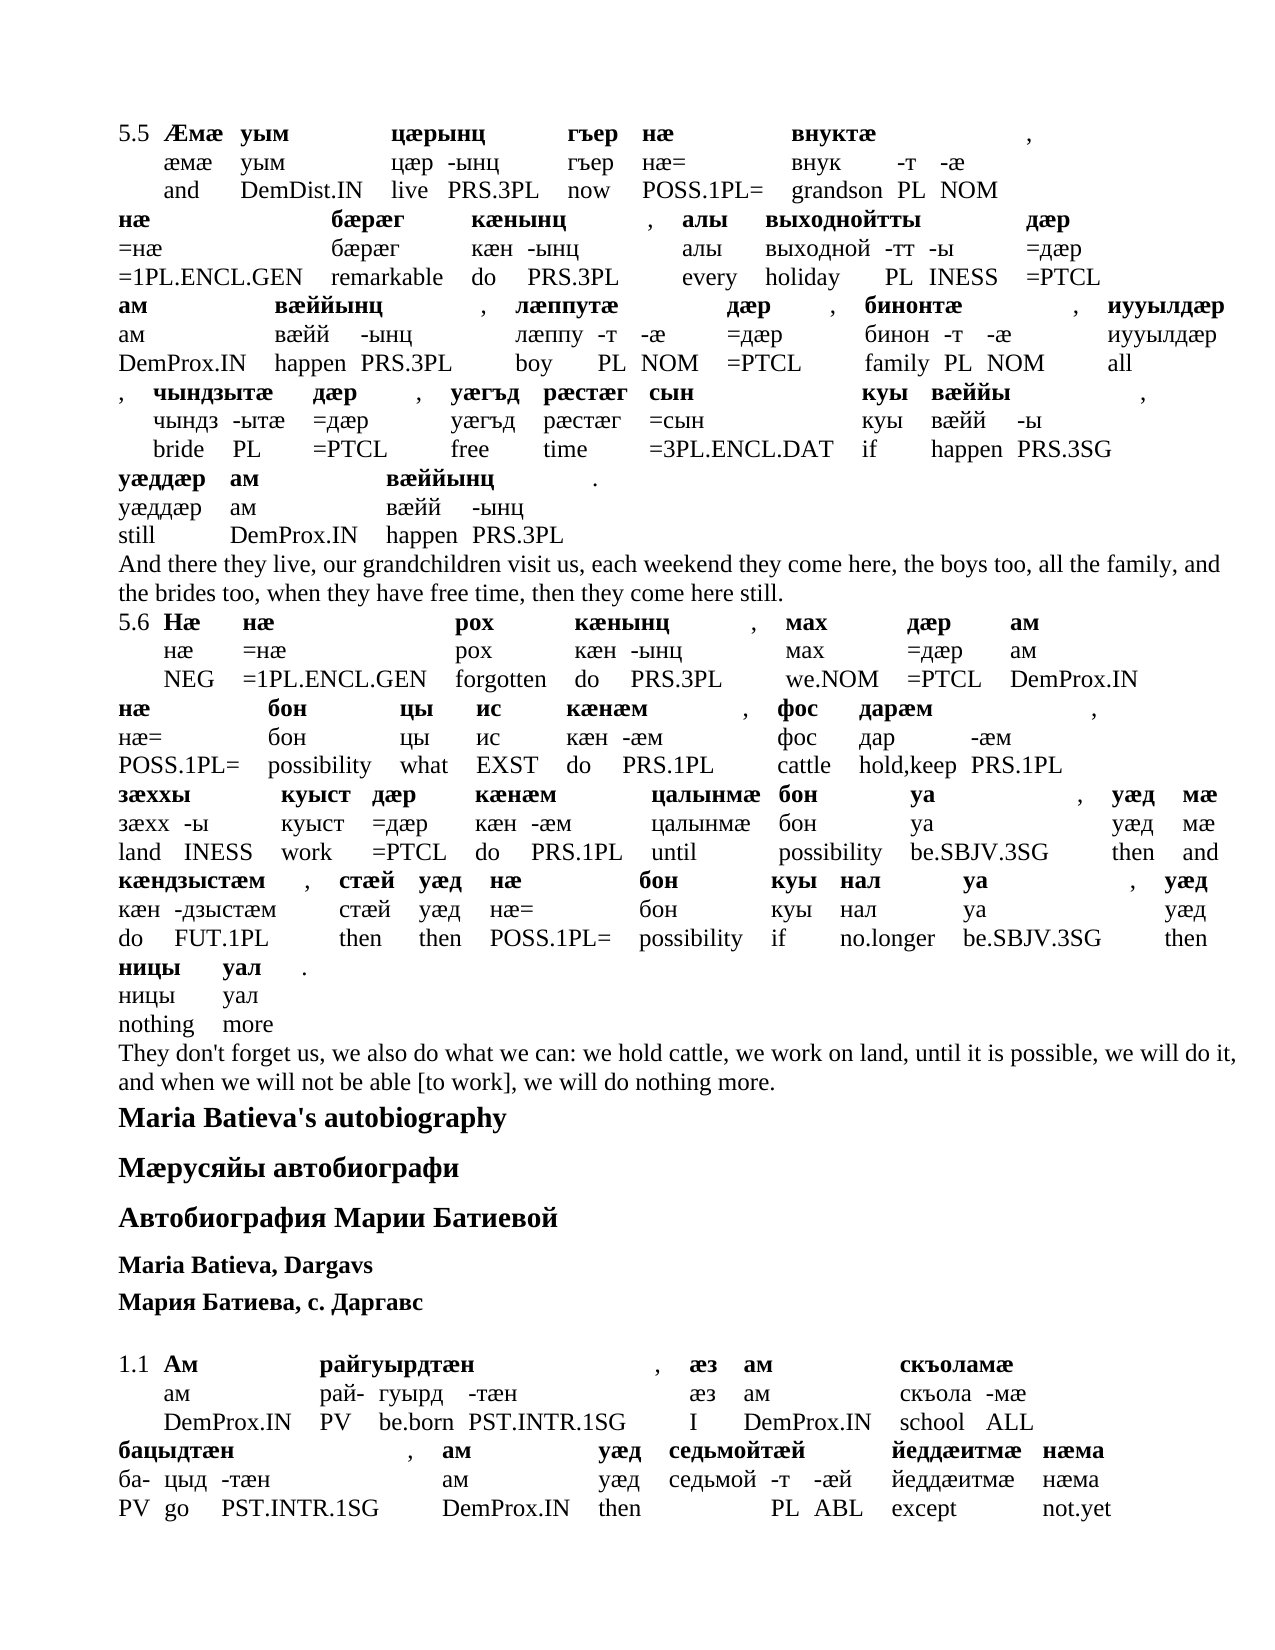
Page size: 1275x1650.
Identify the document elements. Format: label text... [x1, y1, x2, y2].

text Ам [163, 1349, 306, 1378]
text be.born [378, 1407, 454, 1435]
text лæппутæ [515, 291, 713, 319]
text -тт [884, 233, 915, 262]
text иууылдæр [1107, 291, 1231, 319]
text ам [442, 1435, 584, 1464]
text PL [943, 348, 973, 377]
text уæд [1164, 866, 1221, 894]
text йеддæитмæ [891, 1435, 1029, 1464]
text нæ= [489, 894, 611, 923]
text PRS.1PL [971, 751, 1063, 779]
text иууылдæр [1107, 319, 1217, 348]
text бæрæг [331, 233, 443, 262]
text æз [689, 1378, 716, 1407]
text -æ [940, 147, 998, 176]
text чындзытæ [153, 377, 299, 406]
text , [480, 291, 501, 319]
text Maria Batieva, Dargavs [118, 1250, 1249, 1279]
text hold,keep [859, 751, 957, 779]
text , [751, 607, 772, 636]
text , [118, 377, 139, 406]
text not.yet [1042, 1493, 1111, 1522]
text -ынц [527, 233, 619, 262]
text уа [963, 894, 1102, 923]
text нæ= [118, 722, 240, 751]
text ам [442, 1464, 570, 1493]
text ам [118, 319, 247, 348]
text . [301, 952, 322, 981]
text PL [771, 1493, 800, 1522]
text æмæ [163, 147, 212, 176]
text мах [785, 636, 879, 664]
text дæр [907, 607, 996, 636]
text сын [649, 377, 848, 406]
text нæ [118, 204, 317, 233]
text 5.5 [118, 118, 149, 147]
text седьмой [669, 1464, 757, 1493]
text -тæн [221, 1464, 379, 1493]
text DemDist.IN [240, 176, 363, 204]
text PRS.1PL [622, 751, 714, 779]
text happen [274, 348, 347, 377]
text . [592, 463, 613, 492]
text ам [163, 1378, 292, 1407]
text all [1107, 348, 1217, 377]
text -ынц [472, 492, 564, 521]
text we.NOM [785, 664, 879, 693]
text possibility [639, 923, 743, 952]
text PST.INTR.1SG [468, 1407, 627, 1435]
text дар [859, 722, 957, 751]
text фос [777, 722, 831, 751]
text , [1091, 693, 1112, 722]
text -ытæ [232, 406, 285, 434]
text school [899, 1407, 972, 1435]
text уа [963, 866, 1116, 894]
text бæрæг [331, 204, 457, 233]
text no.longer [840, 923, 935, 952]
text do [471, 262, 513, 291]
text нæ= [642, 147, 764, 176]
text куыст [281, 808, 344, 837]
text кæн [574, 636, 617, 664]
text , [829, 291, 851, 319]
text -тæн [468, 1378, 627, 1407]
text then [1164, 923, 1207, 952]
text PV [319, 1407, 365, 1435]
text уæд [1112, 779, 1169, 808]
text PRS.3PL [447, 176, 540, 204]
text , [742, 693, 763, 722]
text вæййы [931, 377, 1126, 406]
text внуктæ [791, 118, 1012, 147]
text =3PL.ENCL.DAT [649, 434, 834, 463]
text -дзыстæм [174, 894, 277, 923]
text -ы [183, 808, 253, 837]
text -æ [987, 319, 1045, 348]
text still [118, 521, 202, 549]
text DemProx.IN [743, 1407, 872, 1435]
text рай- [319, 1378, 365, 1407]
text DemProx.IN [163, 1407, 292, 1435]
text бон [778, 808, 883, 837]
text æз [689, 1349, 729, 1378]
text бон [268, 722, 372, 751]
text =PTCL [907, 664, 982, 693]
text forgotten [455, 664, 547, 693]
text Æмæ [163, 118, 226, 147]
title Автобиография Марии Батиевой [118, 1200, 1249, 1234]
text стæй [339, 894, 391, 923]
text уæд [419, 894, 462, 923]
text , [1073, 291, 1094, 319]
text стæй [339, 866, 405, 894]
text уæддæр [118, 463, 216, 492]
text live [391, 176, 433, 204]
text куы [771, 866, 826, 894]
text then [419, 923, 462, 952]
text райгуырдтæн [319, 1349, 641, 1378]
text дарæм [859, 693, 1077, 722]
text =нæ [118, 233, 303, 262]
text =дæр [313, 406, 388, 434]
text possibility [268, 751, 372, 779]
text бинонтæ [864, 291, 1059, 319]
text ницы [118, 981, 194, 1009]
text кæнынц [471, 204, 633, 233]
text 5.6 [118, 607, 149, 636]
text вæйй [386, 492, 458, 521]
text уа [910, 779, 1063, 808]
text grandson [791, 176, 883, 204]
text , [416, 377, 437, 406]
text мæ [1182, 779, 1232, 808]
text ам [1010, 607, 1152, 636]
text скъоламæ [899, 1349, 1048, 1378]
text вæййынц [386, 463, 578, 492]
text NOM [940, 176, 998, 204]
text NOM [641, 348, 699, 377]
text be.SBJV.3SG [963, 923, 1102, 952]
text now [567, 176, 614, 204]
text DemProx.IN [1010, 664, 1138, 693]
text family [864, 348, 930, 377]
text фос [777, 693, 845, 722]
text алы [682, 233, 737, 262]
text , [407, 1435, 428, 1464]
text do [118, 923, 160, 952]
text кæндзыстæм [118, 866, 290, 894]
text -æ [641, 319, 699, 348]
text NOM [987, 348, 1045, 377]
text They don't forget us, we also do what we can: we hold cattle, we work on land, until it is possible, we will do it, and when we will not be able [to work], we will do nothing more. [118, 1038, 1249, 1096]
text дæр [727, 291, 816, 319]
text мах [785, 607, 893, 636]
text then [598, 1493, 641, 1522]
text рæстæг [543, 406, 621, 434]
text кæнæм [475, 779, 637, 808]
text , [654, 1349, 675, 1378]
text do [475, 837, 517, 866]
text , [1140, 377, 1161, 406]
text ам [743, 1378, 872, 1407]
text уæгъд [450, 377, 529, 406]
text ам [229, 492, 358, 521]
text дæр [1026, 204, 1115, 233]
text and [1182, 837, 1219, 866]
text кæн [566, 722, 608, 751]
text =дæр [372, 808, 447, 837]
text And there they live, our grandchildren visit us, each weekend they come here, the boys too, all the family, and the brides too, when they have free time, then they come here still. [118, 549, 1249, 607]
text DemProx.IN [442, 1493, 570, 1522]
text PRS.3PL [360, 348, 453, 377]
text then [1112, 837, 1155, 866]
text бон [639, 866, 757, 894]
text what [399, 751, 448, 779]
text нæма [1042, 1435, 1125, 1464]
text ALL [986, 1407, 1034, 1435]
text алы [682, 204, 751, 233]
text кæн [471, 233, 513, 262]
text PRS.3SG [1017, 434, 1112, 463]
text =сын [649, 406, 834, 434]
text бинон [864, 319, 930, 348]
text уæд [1164, 894, 1207, 923]
text -æм [531, 808, 623, 837]
text бацыдтæн [118, 1435, 393, 1464]
text йеддæитмæ [891, 1464, 1015, 1493]
text ис [476, 722, 538, 751]
text кæн [118, 894, 160, 923]
text гуырд [378, 1378, 454, 1407]
text выходной [765, 233, 871, 262]
text ис [476, 693, 552, 722]
text ам [118, 291, 261, 319]
title Мæрусяйы автобиографи [118, 1150, 1249, 1183]
text ницы [118, 952, 208, 981]
text уæд [598, 1464, 641, 1493]
text =дæр [1026, 233, 1101, 262]
text =PTCL [313, 434, 388, 463]
text дæр [372, 779, 461, 808]
text нæ [242, 607, 441, 636]
text цалынмæ [651, 808, 751, 837]
text куы [771, 894, 812, 923]
text until [651, 837, 751, 866]
text -ы [929, 233, 998, 262]
text remarkable [331, 262, 443, 291]
text лæппу [515, 319, 584, 348]
text =нæ [242, 636, 427, 664]
text bride [153, 434, 218, 463]
text нал [840, 894, 935, 923]
text внук [791, 147, 883, 176]
text рох [455, 607, 561, 636]
text цыд [164, 1464, 207, 1493]
text -т [897, 147, 926, 176]
text ам [743, 1349, 886, 1378]
text зæххы [118, 779, 267, 808]
text ам [1010, 636, 1138, 664]
text land [118, 837, 170, 866]
text ба- [118, 1464, 150, 1493]
text , [1077, 779, 1098, 808]
text DemProx.IN [118, 348, 247, 377]
text нæма [1042, 1464, 1111, 1493]
text PV [118, 1493, 150, 1522]
text more [222, 1009, 274, 1038]
text NEG [163, 664, 215, 693]
text кæнынц [574, 607, 737, 636]
text happen [931, 434, 1003, 463]
text нæ [642, 118, 777, 147]
text чындз [153, 406, 218, 434]
text цæр [391, 147, 433, 176]
text Нæ [163, 607, 228, 636]
text , [1129, 866, 1151, 894]
text -ынц [447, 147, 540, 176]
text nothing [118, 1009, 194, 1038]
text мæ [1182, 808, 1219, 837]
text зæхх [118, 808, 170, 837]
text PRS.1PL [531, 837, 623, 866]
text бон [268, 693, 386, 722]
text INESS [929, 262, 998, 291]
text -мæ [986, 1378, 1034, 1407]
text POSS.1PL= [642, 176, 764, 204]
text possibility [778, 837, 883, 866]
text куы [862, 406, 903, 434]
text free [450, 434, 516, 463]
text , [647, 204, 668, 233]
text holiday [765, 262, 871, 291]
text do [574, 664, 617, 693]
text every [682, 262, 737, 291]
text нæ [489, 866, 625, 894]
text цы [399, 722, 448, 751]
text вæййынц [274, 291, 467, 319]
text =дæр [727, 319, 802, 348]
text PL [597, 348, 627, 377]
text седьмойтæй [669, 1435, 878, 1464]
text -т [597, 319, 627, 348]
text =PTCL [727, 348, 802, 377]
text -т [771, 1464, 800, 1493]
text гъер [567, 147, 614, 176]
text уым [240, 118, 377, 147]
text if [771, 923, 812, 952]
text -æй [814, 1464, 864, 1493]
text гъер [567, 118, 628, 147]
text go [164, 1493, 207, 1522]
text куыст [281, 779, 358, 808]
text do [566, 751, 608, 779]
text 1.1 [118, 1349, 149, 1378]
text , [1026, 118, 1047, 147]
text PST.INTR.1SG [221, 1493, 379, 1522]
text FUT.1PL [174, 923, 277, 952]
text ABL [814, 1493, 864, 1522]
title Maria Batieva's autobiography [118, 1100, 1249, 1133]
text -ынц [360, 319, 453, 348]
text цæрынц [391, 118, 553, 147]
text -ынц [630, 636, 723, 664]
text =PTCL [1026, 262, 1101, 291]
text INESS [183, 837, 253, 866]
text дæр [313, 377, 402, 406]
text рох [455, 636, 547, 664]
text -æм [971, 722, 1063, 751]
text PL [897, 176, 926, 204]
text уа [910, 808, 1049, 837]
text Мария Батиева, с. Даргавс [118, 1287, 1249, 1316]
text work [281, 837, 344, 866]
text -т [943, 319, 973, 348]
text уæд [419, 866, 476, 894]
text рæстæг [543, 377, 635, 406]
text скъола [899, 1378, 972, 1407]
text вæйй [931, 406, 1003, 434]
text PL [884, 262, 915, 291]
text уæд [598, 1435, 655, 1464]
text -æм [622, 722, 714, 751]
text -ы [1017, 406, 1112, 434]
text уæд [1112, 808, 1155, 837]
text and [163, 176, 212, 204]
text уал [222, 952, 287, 981]
text then [339, 923, 391, 952]
text куы [862, 377, 917, 406]
text boy [515, 348, 584, 377]
text =1PL.ENCL.GEN [118, 262, 303, 291]
text уал [222, 981, 274, 1009]
text POSS.1PL= [118, 751, 240, 779]
text except [891, 1493, 1015, 1522]
text нæ [163, 636, 215, 664]
text ам [229, 463, 372, 492]
text happen [386, 521, 458, 549]
text PRS.3PL [527, 262, 619, 291]
text I [689, 1407, 716, 1435]
text нæ [118, 693, 254, 722]
text =PTCL [372, 837, 447, 866]
text цы [399, 693, 462, 722]
text кæн [475, 808, 517, 837]
text кæнæм [566, 693, 728, 722]
text cattle [777, 751, 831, 779]
text уæгъд [450, 406, 516, 434]
text =1PL.ENCL.GEN [242, 664, 427, 693]
text time [543, 434, 621, 463]
text EXST [476, 751, 538, 779]
text be.SBJV.3SG [910, 837, 1049, 866]
text вæйй [274, 319, 347, 348]
text бон [778, 779, 896, 808]
text if [862, 434, 903, 463]
text =дæр [907, 636, 982, 664]
text нал [840, 866, 949, 894]
text PRS.3PL [630, 664, 723, 693]
text PRS.3PL [472, 521, 564, 549]
text выходнойтты [765, 204, 1012, 233]
text POSS.1PL= [489, 923, 611, 952]
text бон [639, 894, 743, 923]
text PL [232, 434, 285, 463]
text уæддæр [118, 492, 202, 521]
text уым [240, 147, 363, 176]
text цалынмæ [651, 779, 764, 808]
text DemProx.IN [229, 521, 358, 549]
text , [304, 866, 325, 894]
